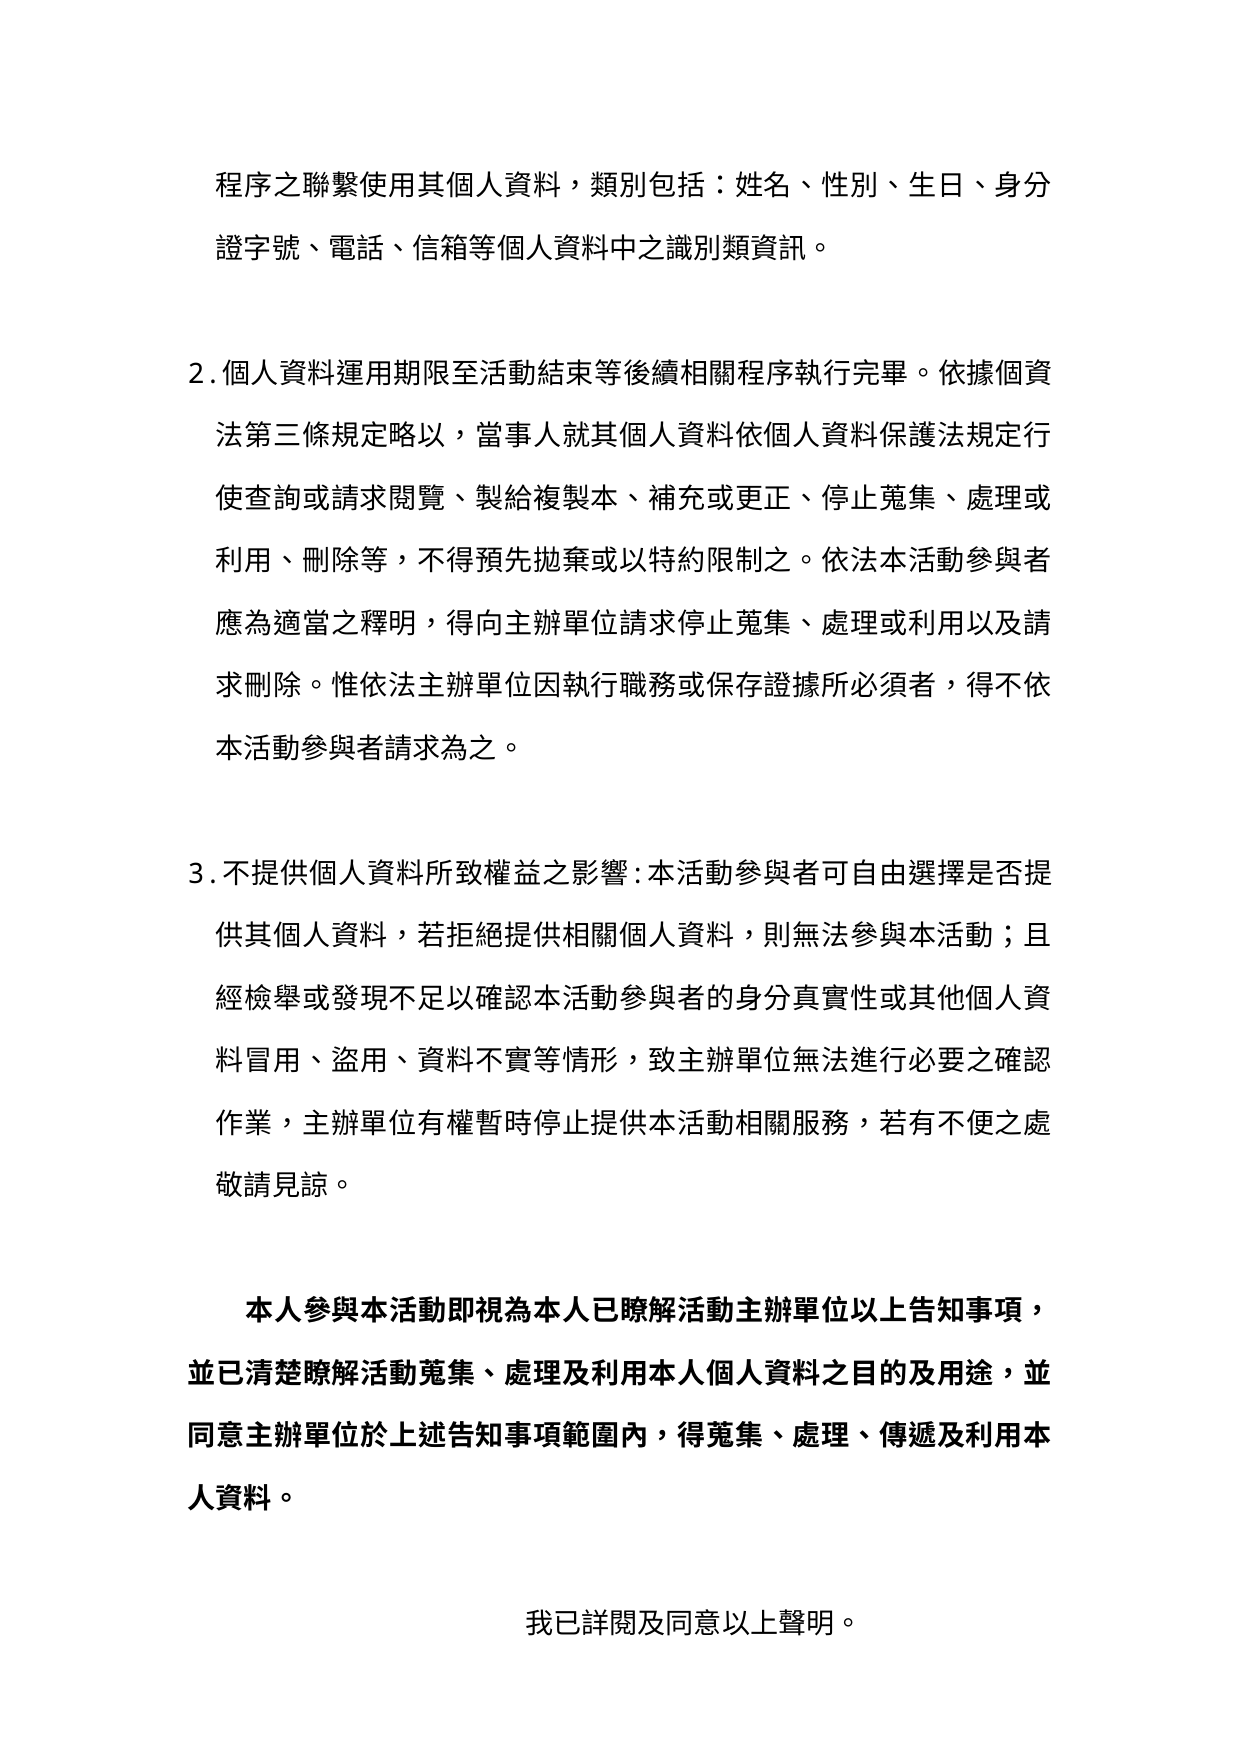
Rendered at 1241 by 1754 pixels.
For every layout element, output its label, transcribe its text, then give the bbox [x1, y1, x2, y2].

text 我已詳閱及同意以上聲明。 [187, 1579, 1053, 1642]
text 程序之聯繫使用其個人資料，類別包括：姓名、性別、生日、身分證字號、電話、信箱等個人資料中之識別類資訊。 [187, 142, 1053, 267]
text 2.個人資料運用期限至活動結束等後續相關程序執行完畢。依據個資法第三條規定略以，當事人就其個人資料依個人資料保護法規定行使查詢或請求閱覽、製給複製本、補充或更正、停止蒐集、處理或利用、刪除等，不得預先拋棄或以特約限制之。依法本活動參與者應為適當之釋明，得向主辦單位請求停止蒐集、處理或利用以及請求刪除。惟依法主辦單位因執行職務或保存證據所必須者，得不依本活動參與者請求為之。 [187, 329, 1053, 767]
text 3.不提供個人資料所致權益之影響:本活動參與者可自由選擇是否提供其個人資料，若拒絕提供相關個人資料，則無法參與本活動；且經檢舉或發現不足以確認本活動參與者的身分真實性或其他個人資料冒用、盜用、資料不實等情形，致主辦單位無法進行必要之確認作業，主辦單位有權暫時停止提供本活動相關服務，若有不便之處敬請見諒。 [187, 829, 1053, 1204]
text 本人參與本活動即視為本人已瞭解活動主辦單位以上告知事項，並已清楚瞭解活動蒐集、處理及利用本人個人資料之目的及用途，並同意主辦單位於上述告知事項範圍內，得蒐集、處理、傳遞及利用本人資料。 [187, 1267, 1053, 1517]
